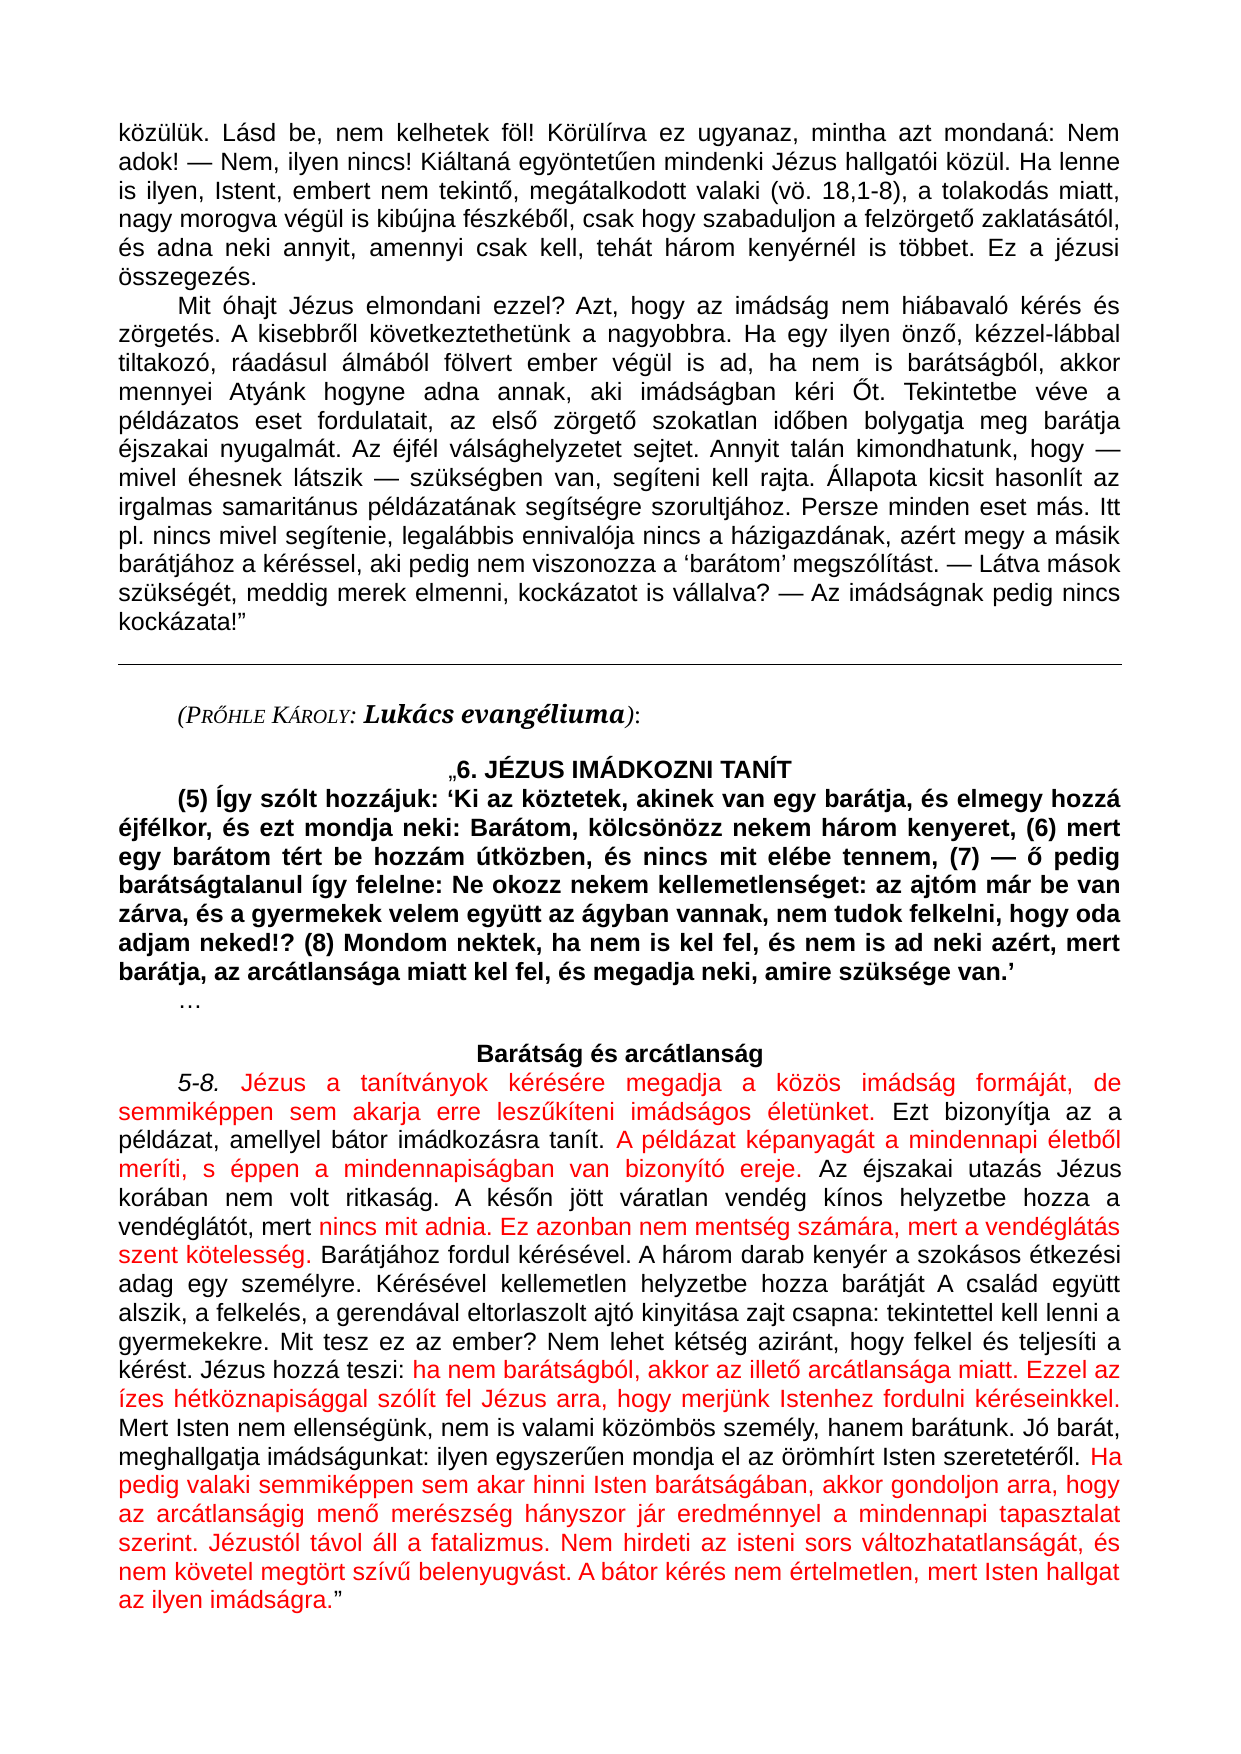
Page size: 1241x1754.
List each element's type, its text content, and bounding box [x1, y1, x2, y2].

text (5) Így szólt hozzájuk: ‘Ki az köztetek, akinek van egy barátja, és elmegy hozzá éjfélkor, és ezt mondja neki: Barátom, kölcsönözz nekem három kenyeret, (6) mert egy barátom tért be hozzám útközben, és nincs mit elébe tennem, (7) — ő pedig barátságtalanul így felelne: Ne okozz nekem kellemetlenséget: az ajtóm már be van zárva, és a gyermekek velem együtt az ágyban vannak, nem tudok felkelni, hogy oda adjam neked!? (8) Mondom nektek, ha nem is kel fel, és nem is ad neki azért, mert barátja, az arcátlansága miatt kel fel, és megadja neki, amire szüksége van.’ [118, 784, 1122, 985]
text „6. JÉZUS IMÁDKOZNI TANÍT [118, 755, 1122, 784]
text (Prőhle Károly: Lukács evangéliuma): [118, 696, 1122, 730]
text közülük. Lásd be, nem kelhetek föl! Körülírva ez ugyanaz, mintha azt mondaná: Nem adok! — Nem, ilyen nincs! Kiáltaná egyöntetűen mindenki Jézus hallgatói közül. Ha lenne is ilyen, Istent, embert nem tekintő, megátalkodott valaki (vö. 18,1-8), a tolakodás miatt, nagy morogva végül is kibújna fészkéből, csak hogy szabaduljon a felzörgető zaklatásától, és adna neki annyit, amennyi csak kell, tehát három kenyérnél is többet. Ez a jézusi összegezés. [118, 118, 1122, 291]
text Mit óhajt Jézus elmondani ezzel? Azt, hogy az imádság nem hiábavaló kérés és zörgetés. A kisebbről következtethetünk a nagyobbra. Ha egy ilyen önző, kézzel-lábbal tiltakozó, ráadásul álmából fölvert ember végül is ad, ha nem is barátságból, akkor mennyei Atyánk hogyne adna annak, aki imádságban kéri Őt. Tekintetbe véve a példázatos eset fordulatait, az első zörgető szokatlan időben bolygatja meg barátja éjszakai nyugalmát. Az éjfél válsághelyzetet sejtet. Annyit talán kimondhatunk, hogy — mivel éhesnek látszik — szükségben van, segíteni kell rajta. Állapota kicsit hasonlít az irgalmas samaritánus példázatának segítségre szorultjához. Persze minden eset más. Itt pl. nincs mivel segítenie, legalábbis ennivalója nincs a házigazdának, azért megy a másik barátjához a kéréssel, aki pedig nem viszonozza a ‘barátom’ megszólítást. — Látva mások szükségét, meddig merek elmenni, kockázatot is vállalva? — Az imádságnak pedig nincs kockázata!” [118, 291, 1122, 636]
text 5-8. Jézus a tanítványok kérésére megadja a közös imádság formáját, de semmiképpen sem akarja erre leszűkíteni imádságos életünket. Ezt bizonyítja az a példázat, amellyel bátor imádkozásra tanít. A példázat képanyagát a mindennapi életből meríti, s éppen a mindennapiságban van bizonyító ereje. Az éjszakai utazás Jézus korában nem volt ritkaság. A későn jött váratlan vendég kínos helyzetbe hozza a vendéglátót, mert nincs mit adnia. Ez azonban nem mentség számára, mert a vendéglátás szent kötelesség. Barátjához fordul kérésével. A három darab kenyér a szokásos étkezési adag egy személyre. Kérésével kellemetlen helyzetbe hozza barátját A család együtt alszik, a felkelés, a gerendával eltorlaszolt ajtó kinyitása zajt csapna: tekintettel kell lenni a gyermekekre. Mit tesz ez az ember? Nem lehet kétség aziránt, hogy felkel és teljesíti a kérést. Jézus hozzá teszi: ha nem barátságból, akkor az illető arcátlansága miatt. Ezzel az ízes hétköznapisággal szólít fel Jézus arra, hogy merjünk Istenhez fordulni kéréseinkkel. Mert Isten nem ellenségünk, nem is valami közömbös személy, hanem barátunk. Jó barát, meghallgatja imádságunkat: ilyen egyszerűen mondja el az örömhírt Isten szeretetéről. Ha pedig valaki semmiképpen sem akar hinni Isten barátságában, akkor gondoljon arra, hogy az arcátlanságig menő merészség hányszor jár eredménnyel a mindennapi tapasztalat szerint. Jézustól távol áll a fatalizmus. Nem hirdeti az isteni sors változhatatlanságát, és nem követel megtört szívű belenyugvást. A bátor kérés nem értelmetlen, mert Isten hallgat az ilyen imádságra.” [118, 1068, 1122, 1614]
text Barátság és arcátlanság [118, 1039, 1122, 1068]
text … [118, 985, 1122, 1014]
